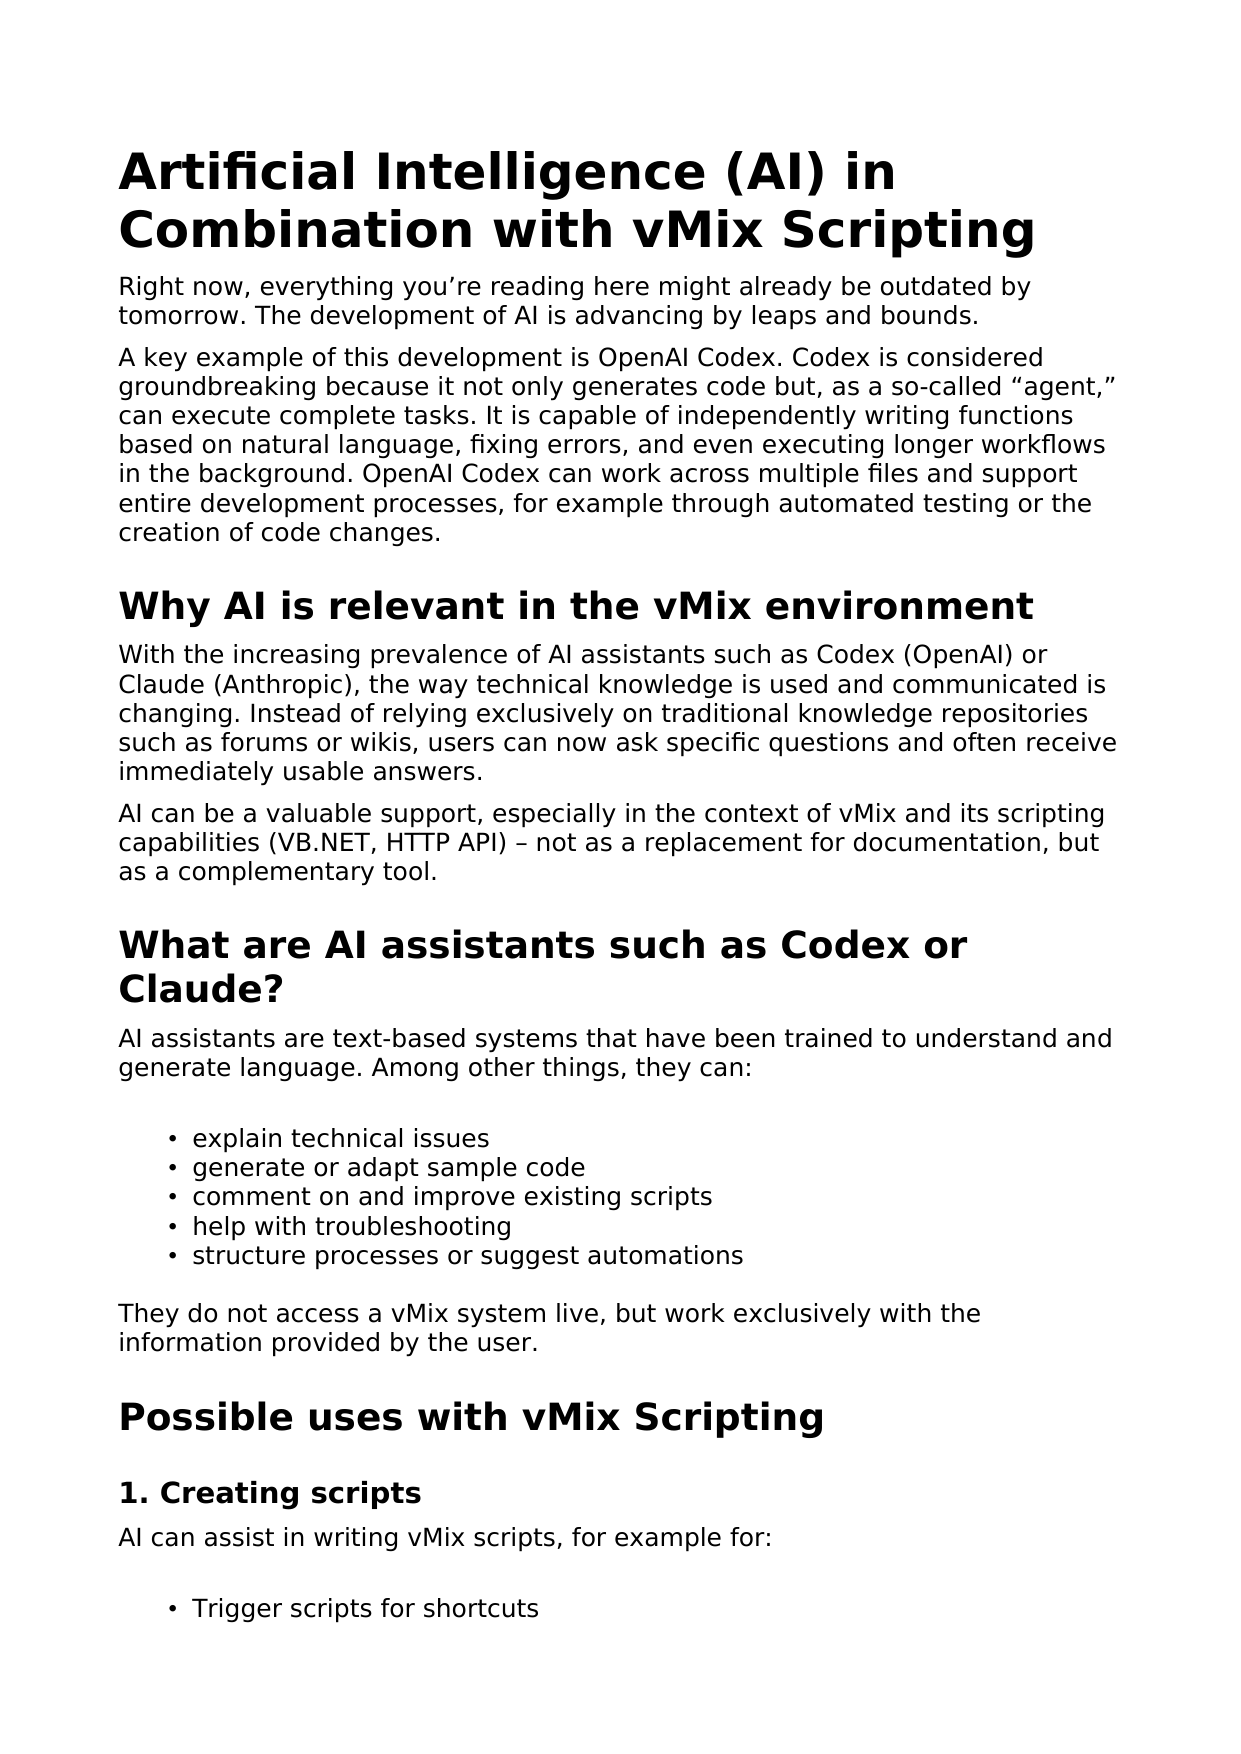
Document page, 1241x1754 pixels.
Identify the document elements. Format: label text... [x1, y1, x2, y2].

text Right now, everything you’re reading here might already be outdated by tomorrow. The development of AI is advancing by leaps and bounds. [118, 272, 1122, 330]
text AI can assist in writing vMix scripts, for example for: [118, 1523, 1122, 1552]
subtitle 1. Creating scripts [118, 1476, 1122, 1510]
list generate or adapt sample code [177, 1153, 1122, 1182]
text They do not access a vMix system live, but work exclusively with the information provided by the user. [118, 1299, 1122, 1358]
text A key example of this development is OpenAI Codex. Codex is considered groundbreaking because it not only generates code but, as a so-called “agent,” can execute complete tasks. It is capable of independently writing functions based on natural language, fixing errors, and even executing longer workflows in the background. OpenAI Codex can work across multiple files and support entire development processes, for example through automated testing or the creation of code changes. [118, 343, 1122, 547]
list help with troubleshooting [177, 1212, 1122, 1241]
list Trigger scripts for shortcuts [177, 1594, 1122, 1623]
subtitle What are AI assistants such as Codex or Claude? [118, 924, 1122, 1011]
subtitle Artificial Intelligence (AI) in Combination with vMix Scripting [118, 143, 1122, 259]
subtitle Possible uses with vMix Scripting [118, 1395, 1122, 1439]
list comment on and improve existing scripts [177, 1182, 1122, 1212]
text AI assistants are text-based systems that have been trained to understand and generate language. Among other things, they can: [118, 1024, 1122, 1082]
list structure processes or suggest automations [177, 1241, 1122, 1270]
list explain technical issues [177, 1124, 1122, 1153]
text AI can be a valuable support, especially in the context of vMix and its scripting capabilities (VB.NET, HTTP API) – not as a replacement for documentation, but as a complementary tool. [118, 799, 1122, 887]
subtitle Why AI is relevant in the vMix environment [118, 584, 1122, 628]
text With the increasing prevalence of AI assistants such as Codex (OpenAI) or Claude (Anthropic), the way technical knowledge is used and communicated is changing. Instead of relying exclusively on traditional knowledge repositories such as forums or wikis, users can now ask specific questions and often receive immediately usable answers. [118, 641, 1122, 787]
